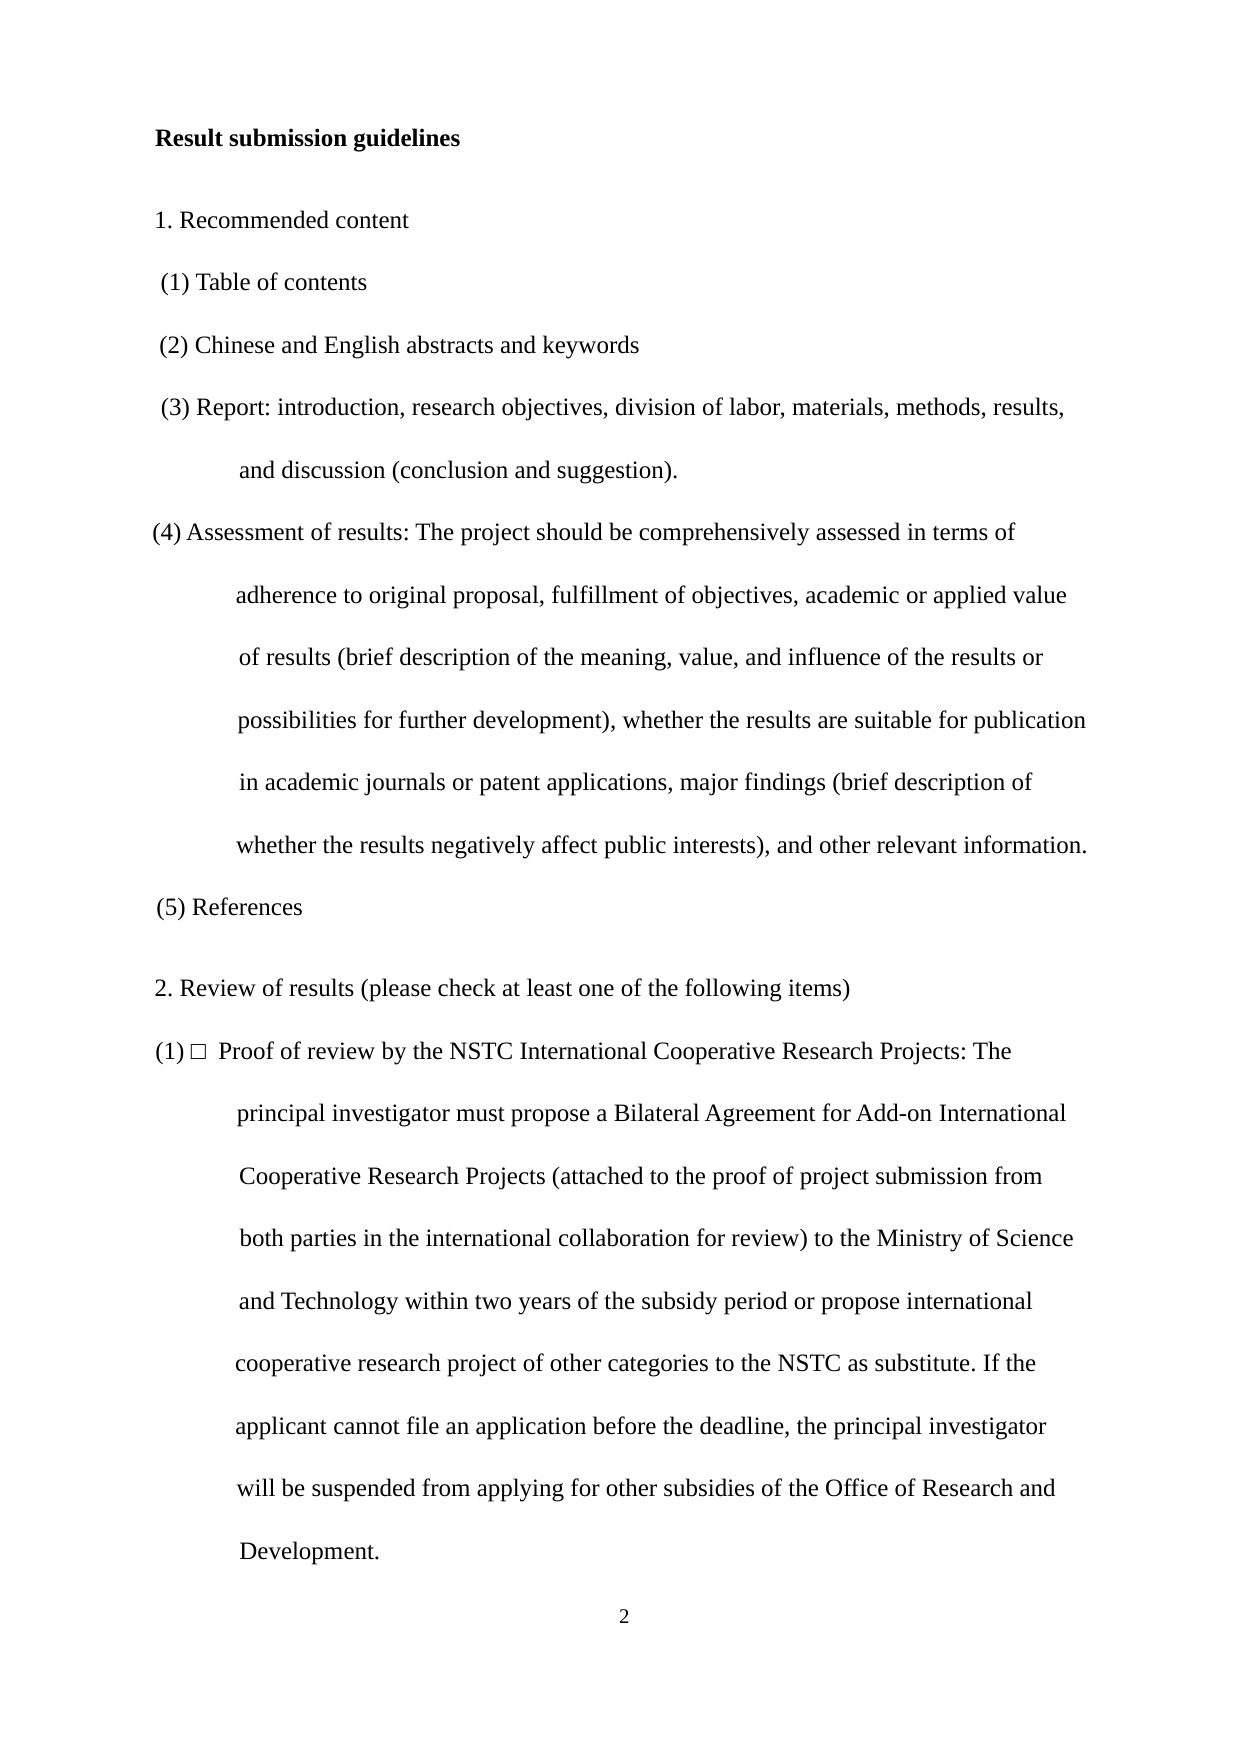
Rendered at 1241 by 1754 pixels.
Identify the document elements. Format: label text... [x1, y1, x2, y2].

text (3) Report: introduction, research objectives, division of labor, materials, methods, results, and discussion (conclusion and suggestion). [151, 365, 1089, 490]
text (4) Assessment of results: The project should be comprehensively assessed in terms of adherence to original proposal, fulfillment of objectives, academic or applied value of results (brief description of the meaning, value, and influence of the results or possibilities for further development), whether the results are suitable for publication in academic journals or patent applications, major findings (brief description of whether the results negatively affect public interests), and other relevant information. [151, 490, 1089, 865]
text (1) Table of contents [151, 240, 1089, 302]
text (5) References [151, 865, 1089, 927]
text 2. Review of results (please check at least one of the following items) [151, 946, 1089, 1009]
text (1) □ Proof of review by the NSTC International Cooperative Research Projects: The principal investigator must propose a Bilateral Agreement for Add-on International Cooperative Research Projects (attached to the proof of project submission from both parties in the international collaboration for review) to the Ministry of Science and Technology within two years of the subsidy period or propose international cooperative research project of other categories to the NSTC as substitute. If the applicant cannot file an application before the deadline, the principal investigator will be suspended from applying for other subsidies of the Office of Research and Development. [151, 1009, 1089, 1571]
text (2) Chinese and English abstracts and keywords [151, 302, 1089, 365]
text 1. Recommended content [151, 177, 1089, 240]
text Result submission guidelines [151, 96, 1089, 159]
